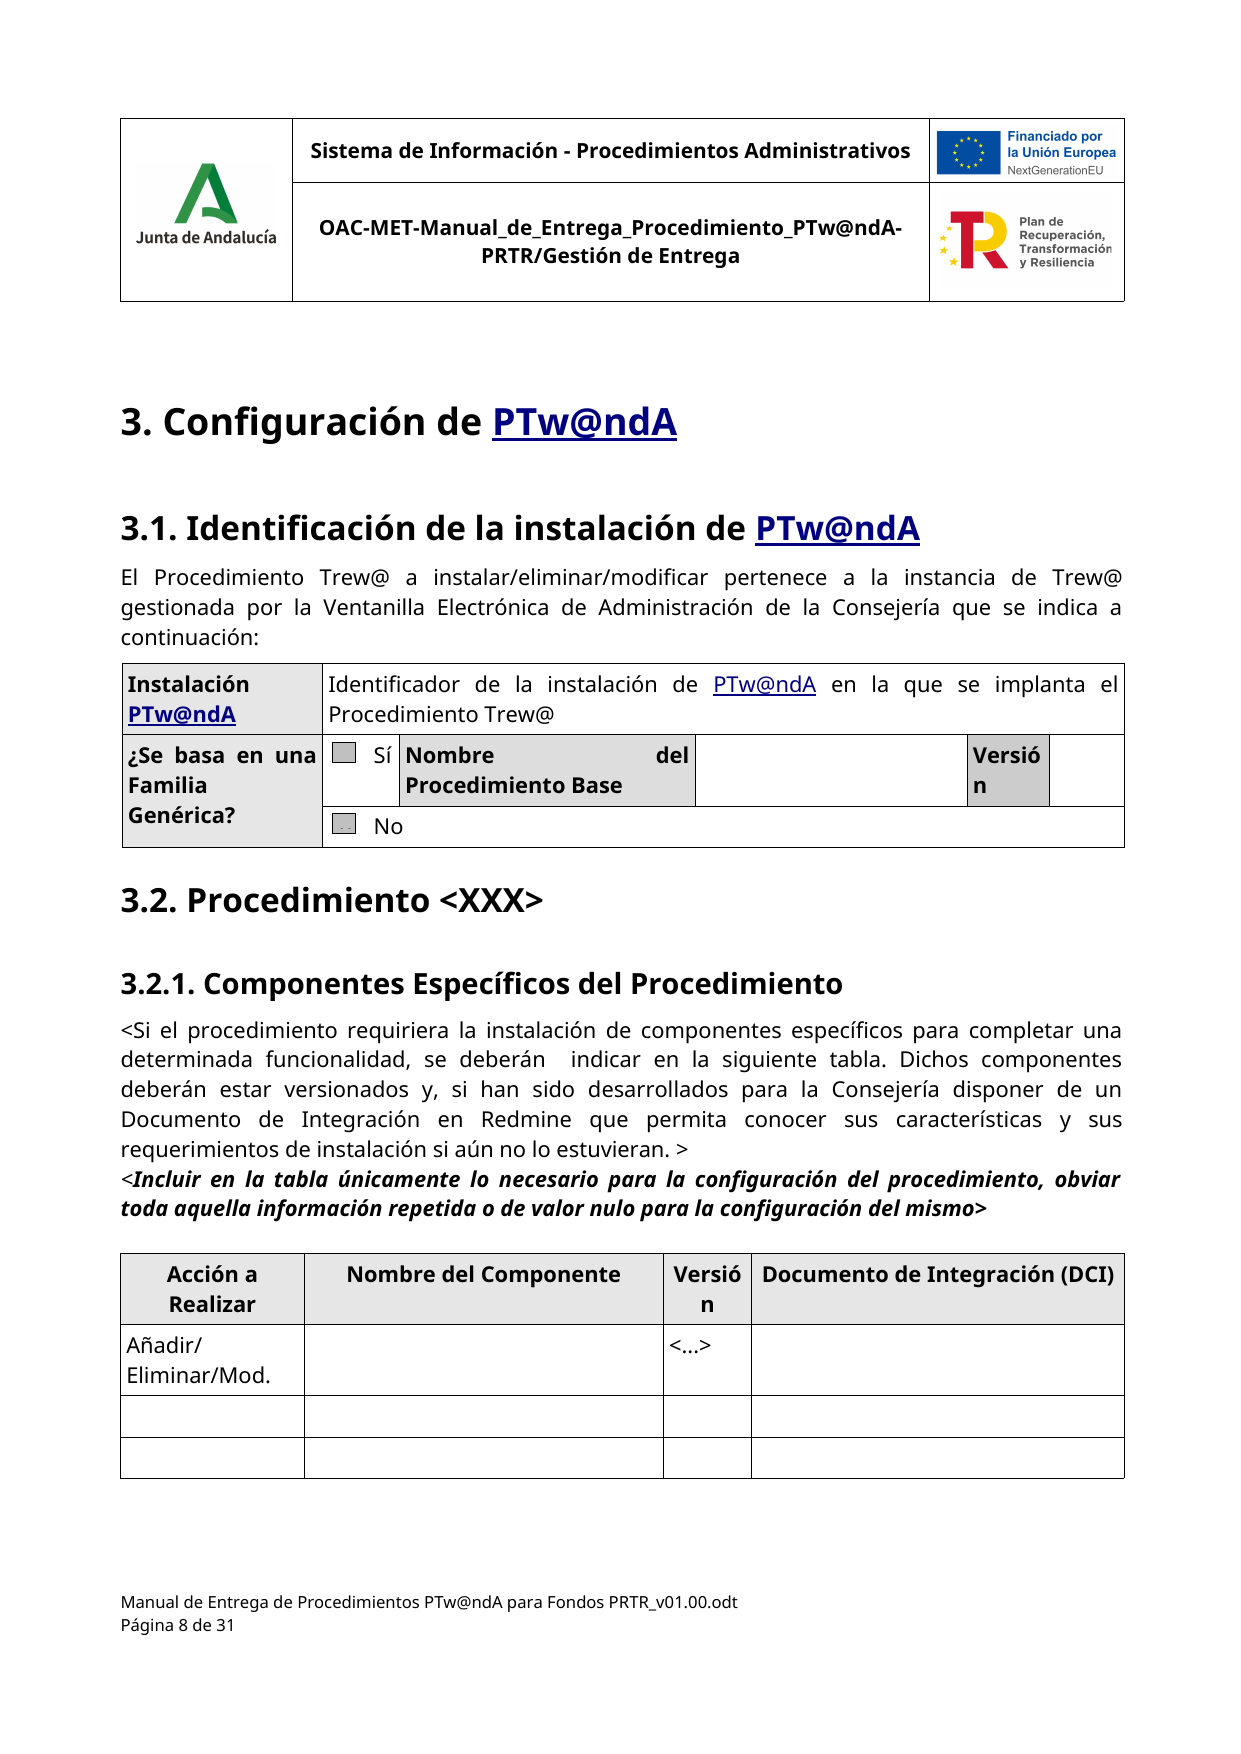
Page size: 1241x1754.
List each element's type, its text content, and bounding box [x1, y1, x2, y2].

subtitle Identificación de la instalación de PTw@ndA [120, 505, 1123, 550]
table_cell [752, 1325, 1124, 1395]
table_cell Sí [323, 735, 399, 806]
table_cell [121, 1396, 304, 1437]
table_cell [664, 1438, 751, 1478]
table_cell No [323, 807, 1124, 847]
table_cell [305, 1438, 663, 1478]
table_cell Añadir/Eliminar/Mod. [121, 1325, 304, 1395]
subtitle Procedimiento <XXX> [120, 876, 1123, 922]
table_cell [1050, 735, 1124, 806]
table_header Identificador de la instalación de PTw@ndA en la que se implanta el Procedimiento Trew@ [323, 664, 1124, 734]
text <Si el procedimiento requiriera la instalación de componentes específicos para completar una determinada funcionalidad, se deberán indicar en la siguiente tabla. Dichos componentes deberán estar versionados y, si han sido desarrollados para la Consejería disponer de un Documento de Integración en Redmine que permita conocer sus características y sus requerimientos de instalación si aún no lo estuvieran. > [120, 1014, 1123, 1163]
table_header Instalación PTw@ndA [123, 664, 322, 734]
text <Incluir en la tabla únicamente lo necesario para la configuración del procedimiento, obviar toda aquella información repetida o de valor nulo para la configuración del mismo> [120, 1163, 1123, 1223]
table_cell [752, 1438, 1124, 1478]
table_cell [696, 735, 967, 806]
table_cell Nombre del Procedimiento Base [400, 735, 695, 806]
table_cell [664, 1396, 751, 1437]
table_cell Versión [968, 735, 1049, 806]
subtitle Componentes Específicos del Procedimiento [120, 963, 1123, 1003]
table_cell [305, 1325, 663, 1395]
picture [135, 162, 277, 245]
table_header Documento de Integración (DCI) [752, 1254, 1124, 1324]
table_header Acción a Realizar [121, 1254, 304, 1324]
table_header Nombre del Componente [305, 1254, 663, 1324]
picture [932, 125, 1119, 180]
table_header Versión [664, 1254, 751, 1324]
table_cell ¿Se basa en una Familia Genérica? [123, 735, 322, 847]
table_cell [305, 1396, 663, 1437]
text El Procedimiento Trew@ a instalar/eliminar/modificar pertenece a la instancia de Trew@ gestionada por la Ventanilla Electrónica de Administración de la Consejería que se indica a continuación: [120, 562, 1123, 651]
table_cell <...> [664, 1325, 751, 1395]
picture [939, 191, 1112, 289]
table_cell [752, 1396, 1124, 1437]
subtitle Configuración de PTw@ndA [120, 395, 1123, 446]
table_cell [121, 1438, 304, 1478]
